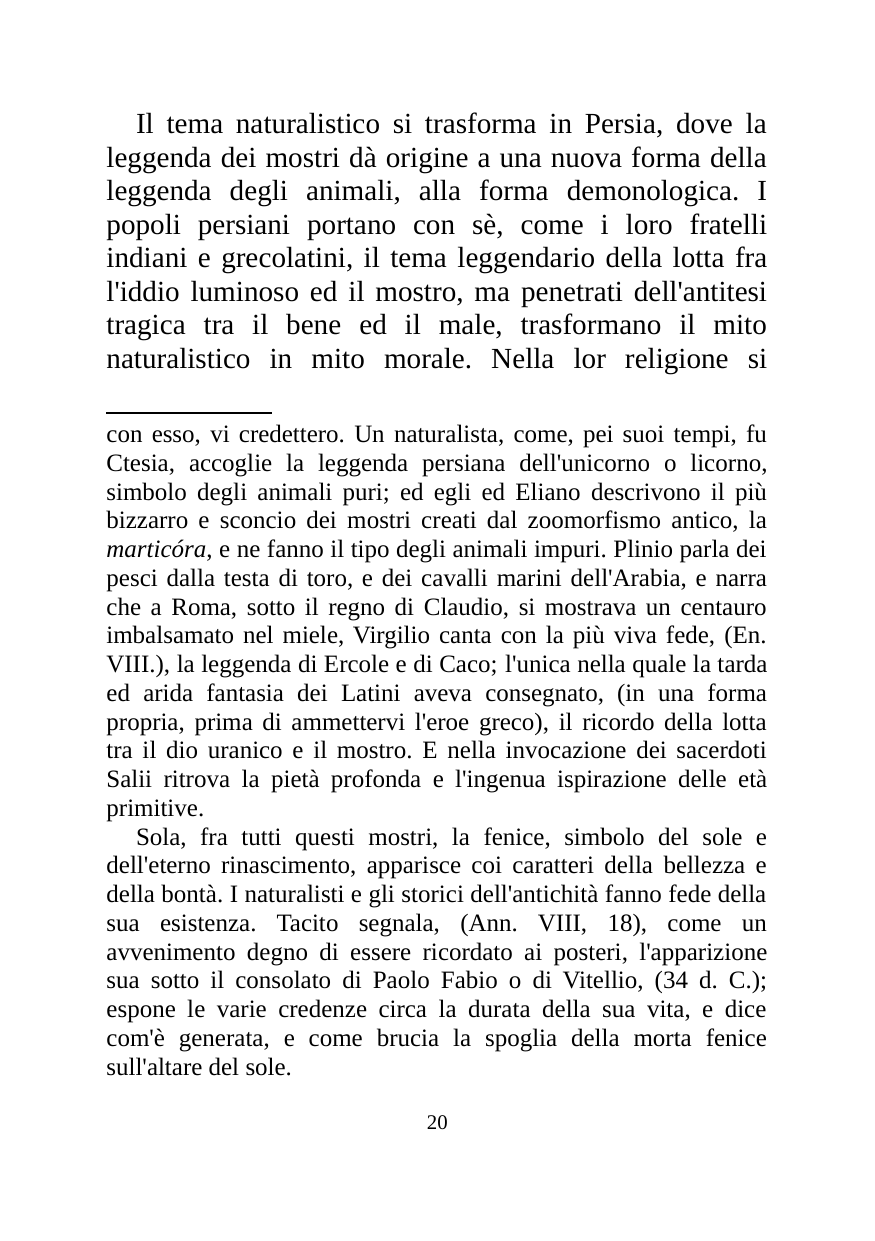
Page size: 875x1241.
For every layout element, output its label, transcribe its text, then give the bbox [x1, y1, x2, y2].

text Sola, fra tutti questi mostri, la fenice, simbolo del sole e dell'eterno rinascimento, apparisce coi caratteri della bellezza e della bontà. I naturalisti e gli storici dell'antichità fanno fede della sua esistenza. Tacito segnala, (Ann. VIII, 18), come un avvenimento degno di essere ricordato ai posteri, l'apparizione sua sotto il consolato di Paolo Fabio o di Vitellio, (34 d. C.); espone le varie credenze circa la durata della sua vita, e dice com'è generata, e come brucia la spoglia della morta fenice sull'altare del sole. [106, 822, 768, 1080]
text Il tema naturalistico si trasforma in Persia, dove la leggenda dei mostri dà origine a una nuova forma della leggenda degli animali, alla forma demonologica. I popoli persiani portano con sè, come i loro fratelli indiani e grecolatini, il tema leggendario della lotta fra l'iddio luminoso ed il mostro, ma penetrati dell'antitesi tragica tra il bene ed il male, trasformano il mito naturalistico in mito morale. Nella lor religione si [106, 106, 768, 374]
text con esso, vi credettero. Un naturalista, come, pei suoi tempi, fu Ctesia, accoglie la leggenda persiana dell'unicorno o licorno, simbolo degli animali puri; ed egli ed Eliano descrivono il più bizzarro e sconcio dei mostri creati dal zoomorfismo antico, la marticóra, e ne fanno il tipo degli animali impuri. Plinio parla dei pesci dalla testa di toro, e dei cavalli marini dell'Arabia, e narra che a Roma, sotto il regno di Claudio, si mostrava un centauro imbalsamato nel miele, Virgilio canta con la più viva fede, (En. VIII.), la leggenda di Ercole e di Caco; l'unica nella quale la tarda ed arida fantasia dei Latini aveva consegnato, (in una forma propria, prima di ammettervi l'eroe greco), il ricordo della lotta tra il dio uranico e il mostro. E nella invocazione dei sacerdoti Salii ritrova la pietà profonda e l'ingenua ispirazione delle età primitive. [106, 419, 768, 822]
